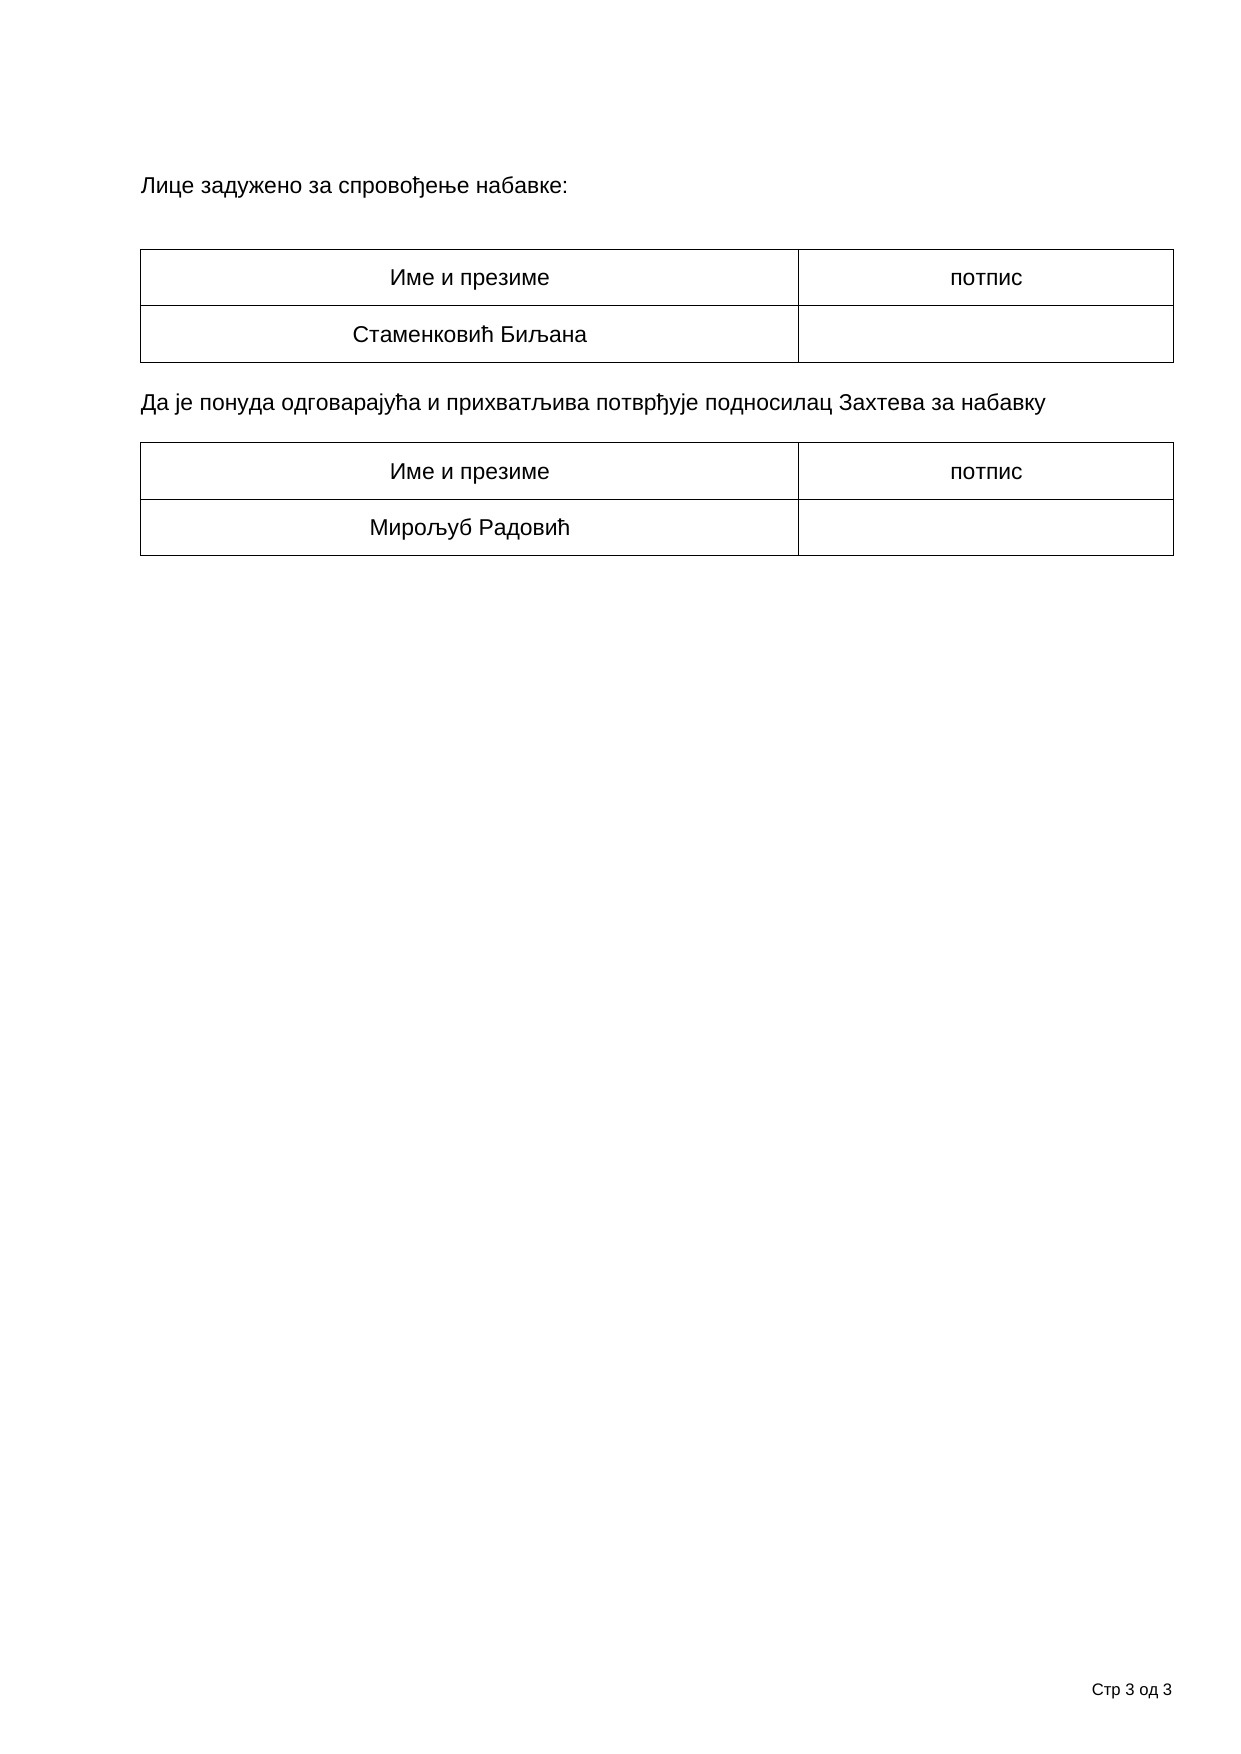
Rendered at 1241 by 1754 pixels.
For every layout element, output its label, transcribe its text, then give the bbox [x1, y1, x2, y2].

table_header Име и презиме [141, 250, 798, 305]
table_header потпис [799, 250, 1173, 305]
table_header потпис [799, 443, 1173, 499]
table_cell Мирољуб Радовић [141, 500, 798, 555]
text Да је понуда одговарајућа и прихватљива потврђује подносилац Захтева за набавку [141, 389, 1172, 416]
table_header Име и презиме [141, 443, 798, 499]
table_cell Стаменковић Биљана [141, 306, 798, 362]
table_cell [799, 500, 1173, 555]
text Лице задужено за спровођење набавке: [141, 172, 1172, 198]
table_cell [799, 306, 1173, 362]
